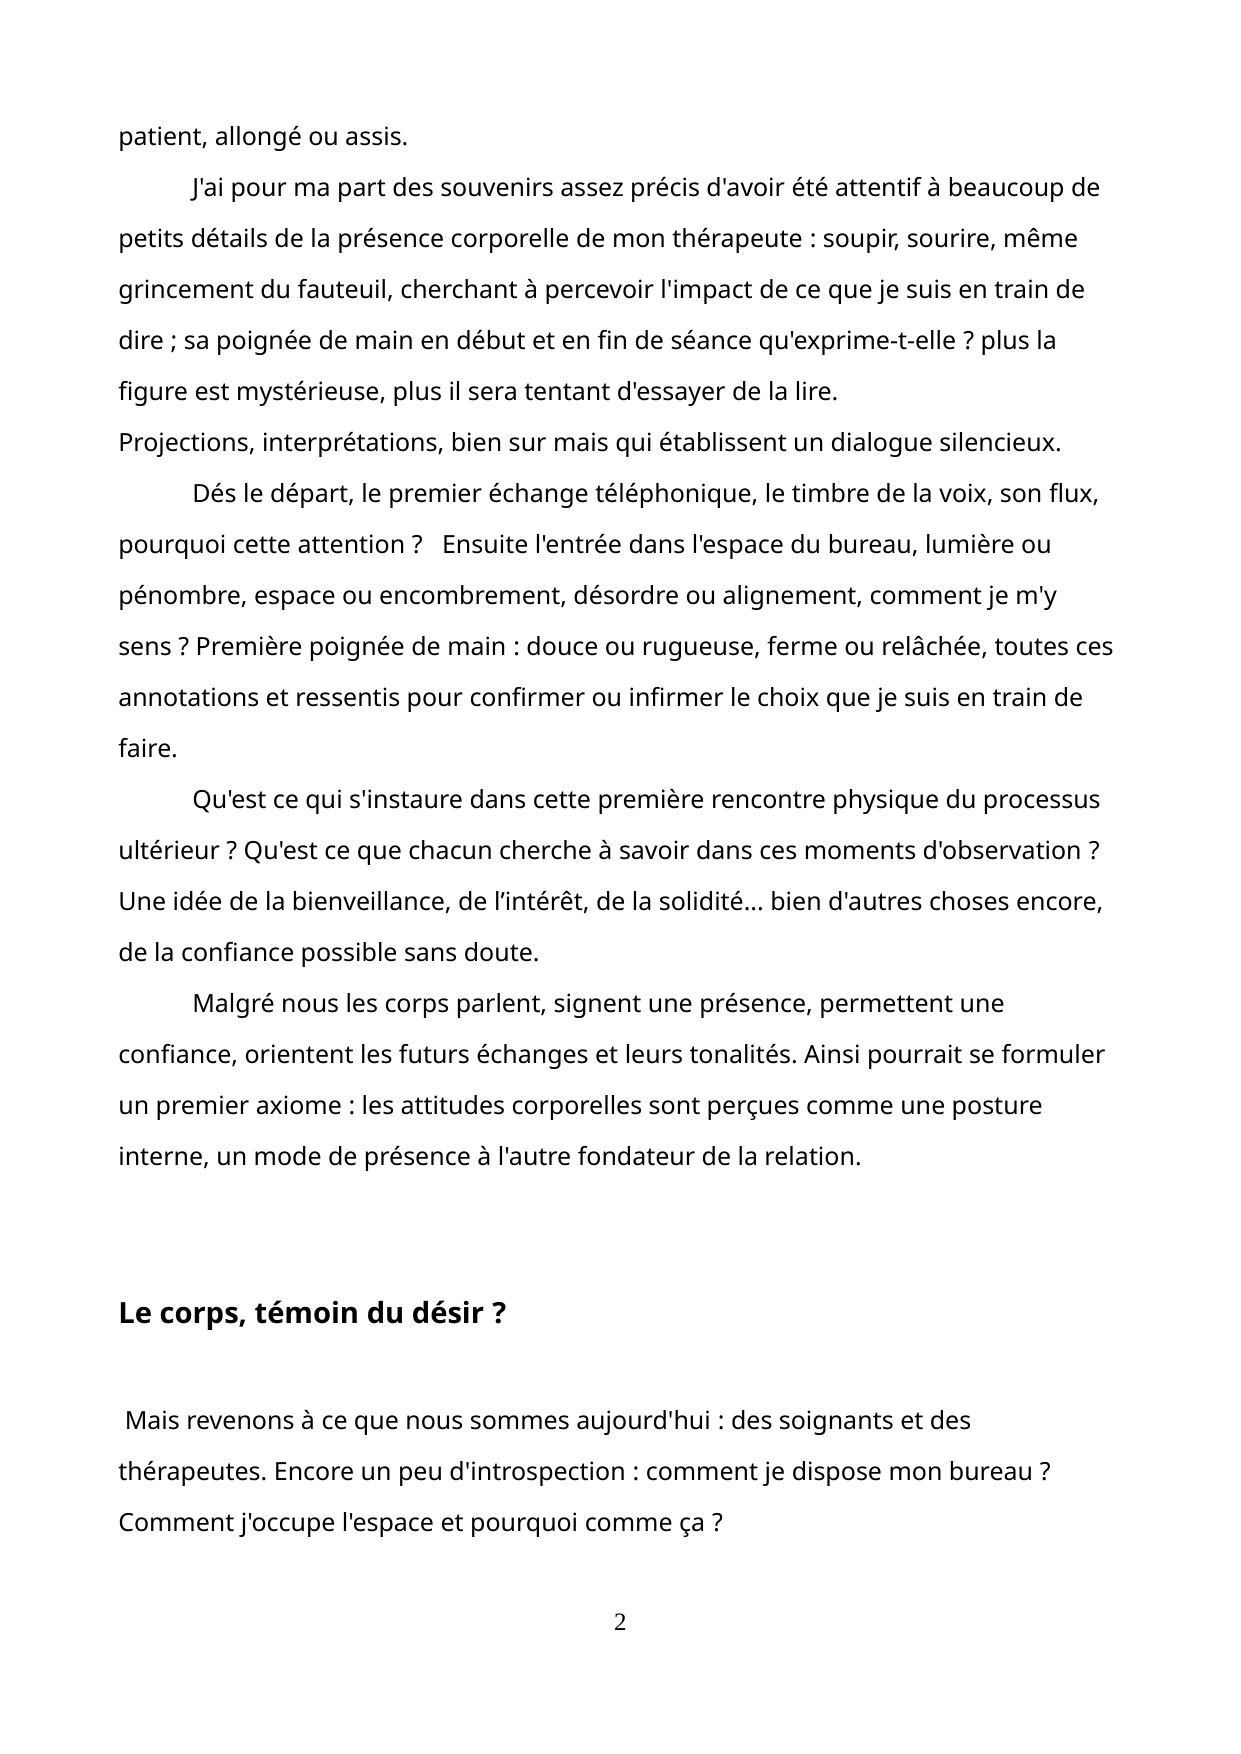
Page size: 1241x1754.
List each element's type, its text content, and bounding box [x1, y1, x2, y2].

text patient, allongé ou assis. [118, 118, 1122, 152]
text Mais revenons à ce que nous sommes aujourd'hui : des soignants et des thérapeutes. Encore un peu d'introspection : comment je dispose mon bureau ? Comment j'occupe l'espace et pourquoi comme ça ? [118, 1403, 1122, 1539]
text Malgré nous les corps parlent, signent une présence, permettent une confiance, orientent les futurs échanges et leurs tonalités. Ainsi pourrait se formuler un premier axiome : les attitudes corporelles sont perçues comme une posture interne, un mode de présence à l'autre fondateur de la relation. [118, 986, 1122, 1173]
text J'ai pour ma part des souvenirs assez précis d'avoir été attentif à beaucoup de petits détails de la présence corporelle de mon thérapeute : soupir, sourire, même grincement du fauteuil, cherchant à percevoir l'impact de ce que je suis en train de dire ; sa poignée de main en début et en fin de séance qu'exprime-t-elle ? plus la figure est mystérieuse, plus il sera tentant d'essayer de la lire. [118, 169, 1122, 407]
text Projections, interprétations, bien sur mais qui établissent un dialogue silencieux. [118, 424, 1122, 458]
text Le corps, témoin du désir ? [118, 1292, 1122, 1332]
text Qu'est ce qui s'instaure dans cette première rencontre physique du processus ultérieur ? Qu'est ce que chacun cherche à savoir dans ces moments d'observation ? Une idée de la bienveillance, de l’intérêt, de la solidité... bien d'autres choses encore, de la confiance possible sans doute. [118, 782, 1122, 969]
text Dés le départ, le premier échange téléphonique, le timbre de la voix, son flux, pourquoi cette attention ? Ensuite l'entrée dans l'espace du bureau, lumière ou pénombre, espace ou encombrement, désordre ou alignement, comment je m'y sens ? Première poignée de main : douce ou rugueuse, ferme ou relâchée, toutes ces annotations et ressentis pour confirmer ou infirmer le choix que je suis en train de faire. [118, 475, 1122, 765]
